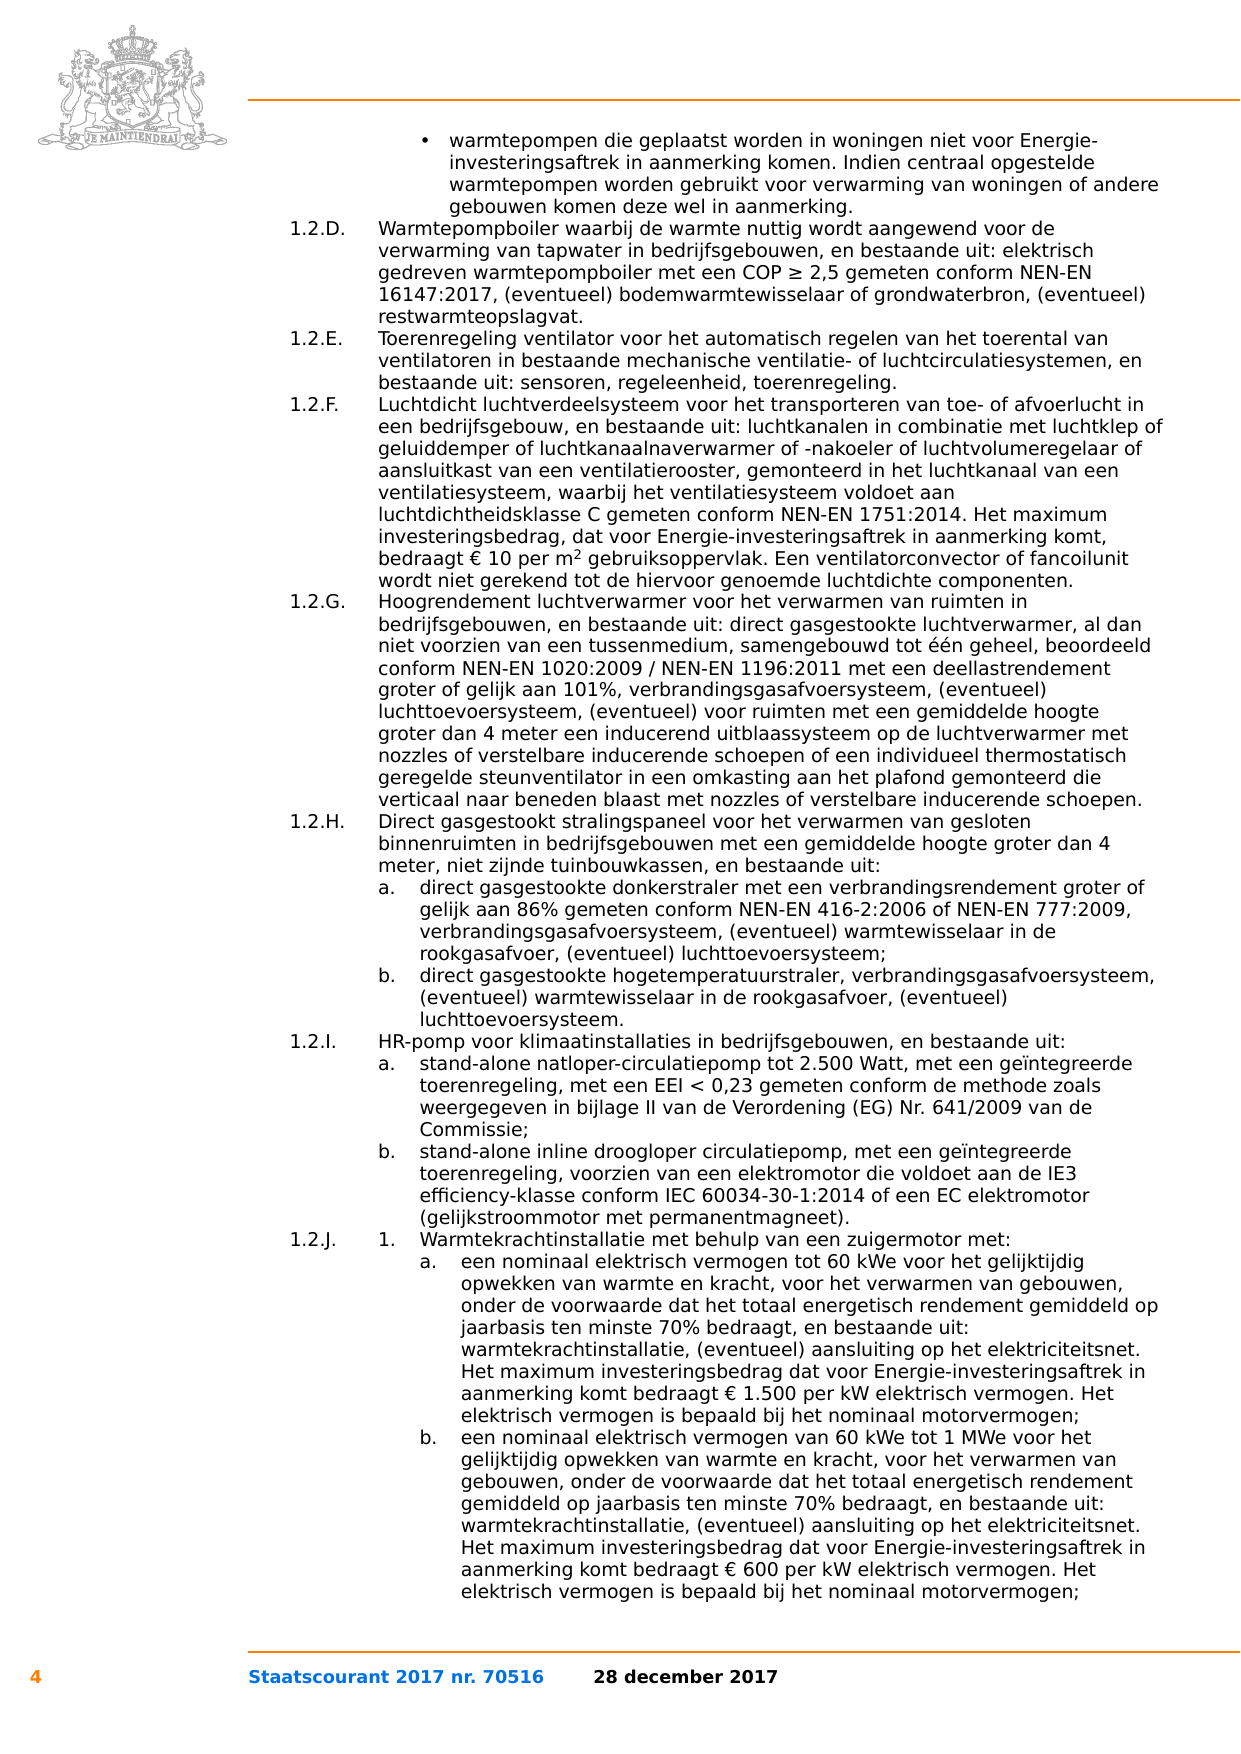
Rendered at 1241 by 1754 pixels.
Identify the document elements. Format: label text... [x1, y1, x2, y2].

text 1.2.D. Warmtepompboiler waarbij de warmte nuttig wordt aangewend voor de verwarming van tapwater in bedrijfsgebouwen, en bestaande uit: elektrisch gedreven warmtepompboiler met een COP ≥ 2,5 gemeten conform NEN-EN 16147:2017, (eventueel) bodemwarmtewisselaar of grondwaterbron, (eventueel) restwarmteopslagvat. [289, 218, 1163, 328]
text 1.2.I. HR-pomp voor klimaatinstallaties in bedrijfsgebouwen, en bestaande uit: [289, 1031, 1163, 1053]
text a. direct gasgestookte donkerstraler met een verbrandingsrendement groter of gelijk aan 86% gemeten conform NEN-EN 416-2:2006 of NEN-EN 777:2009, verbrandingsgasafvoersysteem, (eventueel) warmtewisselaar in de rookgasafvoer, (eventueel) luchttoevoersysteem; [378, 877, 1163, 965]
text b. stand-alone inline droogloper circulatiepomp, met een geïntegreerde toerenregeling, voorzien van een elektromotor die voldoet aan de IE3 efficiency-klasse conform IEC 60034-30-1:2014 of een EC elektromotor (gelijkstroommotor met permanentmagneet). [378, 1141, 1163, 1229]
text a. stand-alone natloper-circulatiepomp tot 2.500 Watt, met een geïntegreerde toerenregeling, met een EEI < 0,23 gemeten conform de methode zoals weergegeven in bijlage II van de Verordening (EG) Nr. 641/2009 van de Commissie; [378, 1053, 1163, 1141]
text b. een nominaal elektrisch vermogen van 60 kWe tot 1 MWe voor het gelijktijdig opwekken van warmte en kracht, voor het verwarmen van gebouwen, onder de voorwaarde dat het totaal energetisch rendement gemiddeld op jaarbasis ten minste 70% bedraagt, en bestaande uit: warmtekrachtinstallatie, (eventueel) aansluiting op het elektriciteitsnet. Het maximum investeringsbedrag dat voor Energie-investeringsaftrek in aanmerking komt bedraagt € 600 per kW elektrisch vermogen. Het elektrisch vermogen is bepaald bij het nominaal motorvermogen; [419, 1427, 1163, 1602]
text a. een nominaal elektrisch vermogen tot 60 kWe voor het gelijktijdig opwekken van warmte en kracht, voor het verwarmen van gebouwen, onder de voorwaarde dat het totaal energetisch rendement gemiddeld op jaarbasis ten minste 70% bedraagt, en bestaande uit: warmtekrachtinstallatie, (eventueel) aansluiting op het elektriciteitsnet. Het maximum investeringsbedrag dat voor Energie-investeringsaftrek in aanmerking komt bedraagt € 1.500 per kW elektrisch vermogen. Het elektrisch vermogen is bepaald bij het nominaal motorvermogen; [419, 1251, 1163, 1427]
text 1.2.F. Luchtdicht luchtverdeelsysteem voor het transporteren van toe- of afvoerlucht in een bedrijfsgebouw, en bestaande uit: luchtkanalen in combinatie met luchtklep of geluiddemper of luchtkanaalnaverwarmer of -nakoeler of luchtvolumeregelaar of aansluitkast van een ventilatierooster, gemonteerd in het luchtkanaal van een ventilatiesysteem, waarbij het ventilatiesysteem voldoet aan luchtdichtheidsklasse C gemeten conform NEN-EN 1751:2014. Het maximum investeringsbedrag, dat voor Energie-investeringsaftrek in aanmerking komt, bedraagt € 10 per m2 gebruiksoppervlak. Een ventilatorconvector of fancoilunit wordt niet gerekend tot de hiervoor genoemde luchtdichte componenten. [289, 394, 1163, 591]
text 1.2.G. Hoogrendement luchtverwarmer voor het verwarmen van ruimten in bedrijfsgebouwen, en bestaande uit: direct gasgestookte luchtverwarmer, al dan niet voorzien van een tussenmedium, samengebouwd tot één geheel, beoordeeld conform NEN-EN 1020:2009 / NEN-EN 1196:2011 met een deellastrendement groter of gelijk aan 101%, verbrandingsgasafvoersysteem, (eventueel) luchttoevoersysteem, (eventueel) voor ruimten met een gemiddelde hoogte groter dan 4 meter een inducerend uitblaassysteem op de luchtverwarmer met nozzles of verstelbare inducerende schoepen of een individueel thermostatisch geregelde steunventilator in een omkasting aan het plafond gemonteerd die verticaal naar beneden blaast met nozzles of verstelbare inducerende schoepen. [289, 591, 1163, 811]
text 1.2.H. Direct gasgestookt stralingspaneel voor het verwarmen van gesloten binnenruimten in bedrijfsgebouwen met een gemiddelde hoogte groter dan 4 meter, niet zijnde tuinbouwkassen, en bestaande uit: [289, 811, 1163, 877]
text • warmtepompen die geplaatst worden in woningen niet voor Energie-investeringsaftrek in aanmerking komen. Indien centraal opgestelde warmtepompen worden gebruikt voor verwarming van woningen of andere gebouwen komen deze wel in aanmerking. [419, 130, 1163, 218]
text 1.2.E. Toerenregeling ventilator voor het automatisch regelen van het toerental van ventilatoren in bestaande mechanische ventilatie- of luchtcirculatiesystemen, en bestaande uit: sensoren, regeleenheid, toerenregeling. [289, 328, 1163, 394]
text b. direct gasgestookte hogetemperatuurstraler, verbrandingsgasafvoersysteem, (eventueel) warmtewisselaar in de rookgasafvoer, (eventueel) luchttoevoersysteem. [378, 965, 1163, 1031]
text 1.2.J. 1. Warmtekrachtinstallatie met behulp van een zuigermotor met: [289, 1229, 1163, 1251]
picture [38, 25, 227, 150]
